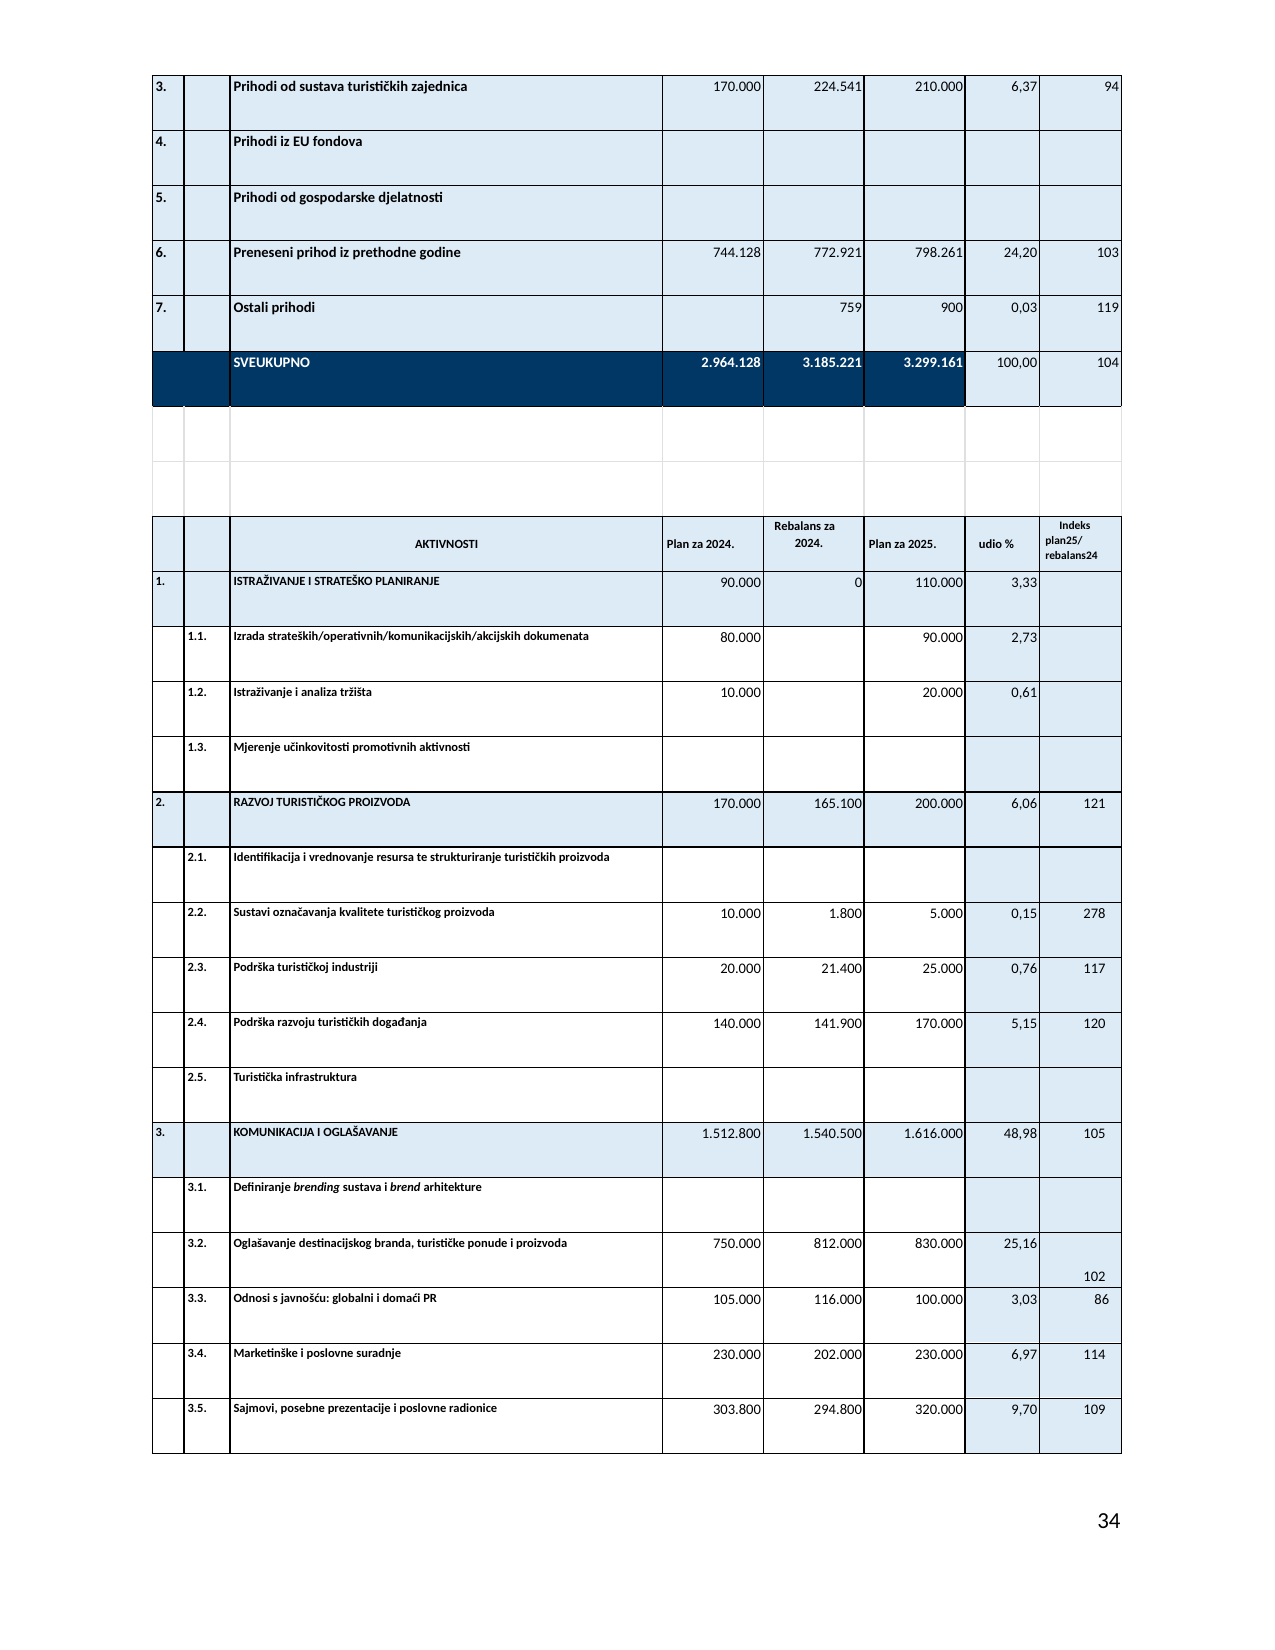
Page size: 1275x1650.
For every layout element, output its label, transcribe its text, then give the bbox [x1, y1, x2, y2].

table_cell 2.5. [185, 1068, 229, 1122]
table_cell 0,15 [966, 903, 1039, 957]
table_cell 7. [153, 296, 183, 351]
table_cell [966, 131, 1039, 185]
table_cell [1040, 737, 1121, 791]
table_cell 90.000 [865, 627, 964, 681]
table_cell 120 [1040, 1013, 1121, 1067]
table_cell 0,61 [966, 682, 1039, 736]
table_cell 110.000 [865, 572, 964, 626]
table_cell 104 [1040, 352, 1121, 406]
table_cell Odnosi s javnošću: globalni i domaći PR [231, 1288, 662, 1342]
table_cell [185, 296, 229, 351]
table_cell Plan za 2025. [865, 517, 964, 571]
table_cell [966, 407, 1039, 461]
table_cell 4. [153, 131, 183, 185]
table_cell 1.2. [185, 682, 229, 736]
table_cell [185, 131, 229, 185]
table_cell [663, 407, 763, 461]
table_cell [153, 958, 183, 1012]
table_cell [153, 1233, 183, 1287]
table_cell [185, 407, 229, 461]
table_cell 2,73 [966, 627, 1039, 681]
table_cell [966, 462, 1039, 516]
table_cell [764, 462, 863, 516]
table_cell [185, 793, 229, 846]
table_cell 105 [1040, 1123, 1121, 1177]
table_cell 2.2. [185, 903, 229, 957]
table_cell 5.000 [865, 903, 964, 957]
table_cell Prihodi od gospodarske djelatnosti [231, 186, 662, 240]
table_cell AKTIVNOSTI [231, 517, 662, 571]
table_cell 116.000 [764, 1288, 863, 1342]
table_cell 303.800 [663, 1399, 763, 1453]
table_cell 114 [1040, 1344, 1121, 1397]
table_cell [153, 682, 183, 736]
table_cell 772.921 [764, 241, 863, 295]
table_cell 10.000 [663, 903, 763, 957]
table_cell Istraživanje i analiza tržišta [231, 682, 662, 736]
table_cell KOMUNIKACIJA I OGLAŠAVANJE [231, 1123, 662, 1177]
table_cell Sustavi označavanja kvalitete turističkog proizvoda [231, 903, 662, 957]
table_cell [153, 1068, 183, 1122]
table_cell Prihodi od sustava turističkih zajednica [231, 76, 662, 130]
table_cell [1040, 627, 1121, 681]
table_cell [1040, 186, 1121, 240]
table_cell 320.000 [865, 1399, 964, 1453]
table_cell [764, 737, 863, 791]
table_cell [153, 903, 183, 957]
table_cell 121 [1040, 793, 1121, 846]
table_cell 105.000 [663, 1288, 763, 1342]
table_cell Mjerenje učinkovitosti promotivnih aktivnosti [231, 737, 662, 791]
table_cell [153, 737, 183, 791]
table_cell udio % [966, 517, 1039, 571]
table_cell [153, 517, 183, 571]
table_cell 3.1. [185, 1178, 229, 1232]
table_cell [663, 131, 763, 185]
table_cell [153, 1344, 183, 1397]
table_cell [1040, 462, 1121, 516]
table_cell [865, 848, 964, 902]
table_cell 230.000 [663, 1344, 763, 1397]
table_cell 224.541 [764, 76, 863, 130]
table_cell 6,97 [966, 1344, 1039, 1397]
table_cell 3.185.221 [764, 352, 863, 406]
table_cell 119 [1040, 296, 1121, 351]
table_cell [1040, 1178, 1121, 1232]
table_cell 3.4. [185, 1344, 229, 1397]
table_cell 6,37 [966, 76, 1039, 130]
table_cell RAZVOJ TURISTIČKOG PROIZVODA [231, 793, 662, 846]
table_cell 48,98 [966, 1123, 1039, 1177]
table_cell 230.000 [865, 1344, 964, 1397]
table_cell [966, 848, 1039, 902]
table_cell [185, 1123, 229, 1177]
table_cell 20.000 [663, 958, 763, 1012]
table_cell [764, 848, 863, 902]
table_cell Definiranje brending sustava i brend arhitekture [231, 1178, 662, 1232]
table_cell 1. [153, 572, 183, 626]
table_cell 202.000 [764, 1344, 863, 1397]
table_cell 6,06 [966, 793, 1039, 846]
table_cell [764, 1178, 863, 1232]
table_cell [153, 1013, 183, 1067]
table_cell 6. [153, 241, 183, 295]
table_cell 86 [1040, 1288, 1121, 1342]
table_cell 3.5. [185, 1399, 229, 1453]
table_cell Prihodi iz EU fondova [231, 131, 662, 185]
table_cell [966, 1178, 1039, 1232]
table_cell 1.616.000 [865, 1123, 964, 1177]
table_cell [153, 1288, 183, 1342]
table_cell 0,03 [966, 296, 1039, 351]
table_cell [1040, 682, 1121, 736]
table_cell 750.000 [663, 1233, 763, 1287]
table_cell [865, 186, 964, 240]
table_cell [1040, 848, 1121, 902]
table_cell Oglašavanje destinacijskog branda, turističke ponude i proizvoda [231, 1233, 662, 1287]
table_cell [966, 737, 1039, 791]
table_cell [764, 627, 863, 681]
table_cell 102 [1040, 1233, 1121, 1287]
table_cell 1.800 [764, 903, 863, 957]
table_cell 1.3. [185, 737, 229, 791]
table_cell 117 [1040, 958, 1121, 1012]
table_cell Indeks plan25/ rebalans24 [1040, 517, 1121, 571]
table_cell 900 [865, 296, 964, 351]
table_cell 5,15 [966, 1013, 1039, 1067]
table_cell 165.100 [764, 793, 863, 846]
table_cell [1040, 131, 1121, 185]
table_cell Sajmovi, posebne prezentacije i poslovne radionice [231, 1399, 662, 1453]
table_cell [1040, 572, 1121, 626]
table_cell [153, 1399, 183, 1453]
table_cell [185, 517, 229, 571]
table_cell [663, 186, 763, 240]
table_cell 21.400 [764, 958, 863, 1012]
table_cell ISTRAŽIVANJE I STRATEŠKO PLANIRANJE [231, 572, 662, 626]
table_cell [185, 186, 229, 240]
table_cell 25,16 [966, 1233, 1039, 1287]
table_cell 200.000 [865, 793, 964, 846]
table_cell [764, 186, 863, 240]
table_cell 20.000 [865, 682, 964, 736]
table_cell Podrška turističkoj industriji [231, 958, 662, 1012]
table_cell [153, 352, 229, 406]
table_cell [1040, 407, 1121, 461]
table_cell 10.000 [663, 682, 763, 736]
table_cell 3. [153, 1123, 183, 1177]
table_cell [185, 462, 229, 516]
table_cell 3. [153, 76, 183, 130]
table_cell 170.000 [663, 76, 763, 130]
table_cell 24,20 [966, 241, 1039, 295]
table_cell 3.2. [185, 1233, 229, 1287]
table_cell 80.000 [663, 627, 763, 681]
table_cell 170.000 [663, 793, 763, 846]
table_cell [231, 407, 662, 461]
table_cell 9,70 [966, 1399, 1039, 1453]
table_cell [764, 682, 863, 736]
table_cell 830.000 [865, 1233, 964, 1287]
table_cell Identifikacija i vrednovanje resursa te strukturiranje turističkih proizvoda [231, 848, 662, 902]
table_cell Preneseni prihod iz prethodne godine [231, 241, 662, 295]
table_cell 210.000 [865, 76, 964, 130]
table_cell [865, 1068, 964, 1122]
table_cell [663, 848, 763, 902]
table_cell [231, 462, 662, 516]
table_cell 1.540.500 [764, 1123, 863, 1177]
table_cell 2.1. [185, 848, 229, 902]
table_cell [865, 737, 964, 791]
table_cell 1.1. [185, 627, 229, 681]
table_cell [663, 462, 763, 516]
table_cell SVEUKUPNO [231, 352, 662, 406]
table_cell 798.261 [865, 241, 964, 295]
table_cell Plan za 2024. [663, 517, 763, 571]
table_cell 141.900 [764, 1013, 863, 1067]
table_cell Marketinške i poslovne suradnje [231, 1344, 662, 1397]
table_cell 278 [1040, 903, 1121, 957]
table_cell 100,00 [966, 352, 1039, 406]
table_cell Rebalans za 2024. [764, 517, 863, 571]
table_cell [764, 131, 863, 185]
table_cell [663, 296, 763, 351]
table_cell [663, 1068, 763, 1122]
table_cell 100.000 [865, 1288, 964, 1342]
table_cell 759 [764, 296, 863, 351]
table_cell 0,76 [966, 958, 1039, 1012]
table_cell [865, 1178, 964, 1232]
table_cell [153, 627, 183, 681]
table_cell 5. [153, 186, 183, 240]
table_cell 170.000 [865, 1013, 964, 1067]
table_cell 25.000 [865, 958, 964, 1012]
table_cell 3.299.161 [865, 352, 964, 406]
table_cell 0 [764, 572, 863, 626]
table_cell [663, 1178, 763, 1232]
table_cell 2.3. [185, 958, 229, 1012]
table_cell Turistička infrastruktura [231, 1068, 662, 1122]
table_cell Izrada strateških/operativnih/komunikacijskih/akcijskih dokumenata [231, 627, 662, 681]
table_cell [966, 1068, 1039, 1122]
table_cell 140.000 [663, 1013, 763, 1067]
table_cell 3.3. [185, 1288, 229, 1342]
table_cell [764, 1068, 863, 1122]
table_cell 1.512.800 [663, 1123, 763, 1177]
table_cell [153, 462, 183, 516]
table_cell 744.128 [663, 241, 763, 295]
table_cell [153, 1178, 183, 1232]
table_cell [663, 737, 763, 791]
table_cell [966, 186, 1039, 240]
table_cell [185, 241, 229, 295]
table_cell 2.964.128 [663, 352, 763, 406]
table_cell 90.000 [663, 572, 763, 626]
table_cell 103 [1040, 241, 1121, 295]
table_cell 94 [1040, 76, 1121, 130]
table_cell [865, 131, 964, 185]
table_cell 294.800 [764, 1399, 863, 1453]
table_cell [764, 407, 863, 461]
table_cell Ostali prihodi [231, 296, 662, 351]
table_cell Podrška razvoju turističkih događanja [231, 1013, 662, 1067]
table_cell [865, 407, 964, 461]
table_cell 3,03 [966, 1288, 1039, 1342]
table_cell [185, 572, 229, 626]
table_cell [153, 848, 183, 902]
table_cell 109 [1040, 1399, 1121, 1453]
table_cell 2. [153, 793, 183, 846]
table_cell [153, 407, 183, 461]
table_cell [185, 76, 229, 130]
table_cell 3,33 [966, 572, 1039, 626]
table_cell 812.000 [764, 1233, 863, 1287]
table_cell [1040, 1068, 1121, 1122]
table_cell [865, 462, 964, 516]
table_cell 2.4. [185, 1013, 229, 1067]
